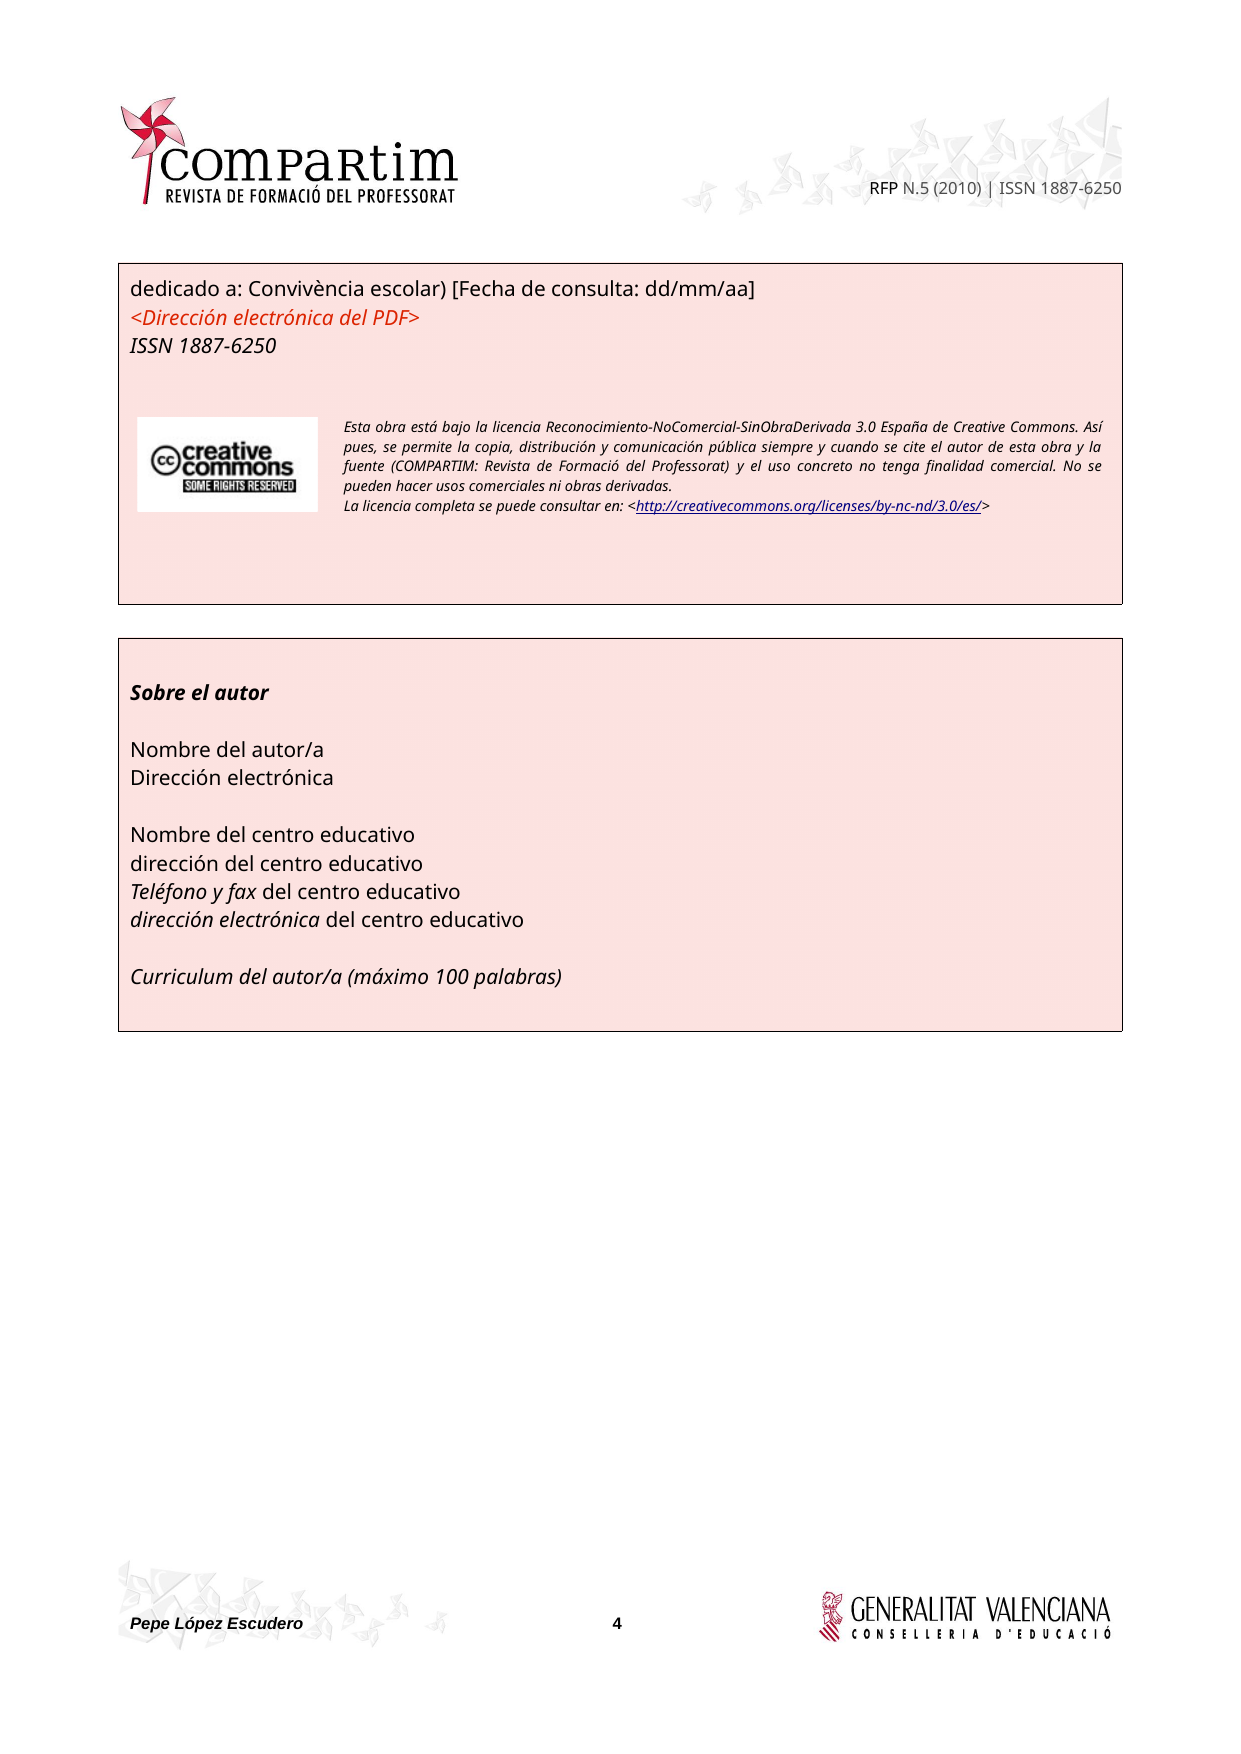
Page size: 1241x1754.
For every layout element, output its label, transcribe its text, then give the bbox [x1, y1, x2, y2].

picture [220, 605, 1021, 638]
picture [137, 417, 318, 512]
table_header Sobre el autor Nombre del autor/a Dirección electrónica Nombre del centro educativo dirección del centro educativo Teléfono y fax del centro educativo dirección electrónica del centro educativo Curriculum del autor/a (máximo 100 palabras) [119, 639, 1122, 1031]
picture [220, 1032, 1021, 1272]
table_header Esta obra está bajo la licencia Reconocimiento-NoComercial-SinObraDerivada 3.0 España de Creative Commons. Así pues, se permite la copia, distribución y comunicación pública siempre y cuando se cite el autor de esta obra y la fuente (COMPARTIM: Revista de Formació del Professorat) y el uso concreto no tenga finalidad comercial. No se pueden hacer usos comerciales ni obras derivadas. La licencia completa se puede consultar en: <http://creativecommons.org/licenses/by-nc-nd/3.0/es/> [338, 411, 1110, 561]
table_header dedicado a: Convivència escolar) [Fecha de consulta: dd/mm/aa] <Dirección electrónica del PDF> ISSN 1887-6250 [119, 264, 1122, 604]
table_header [130, 411, 338, 561]
